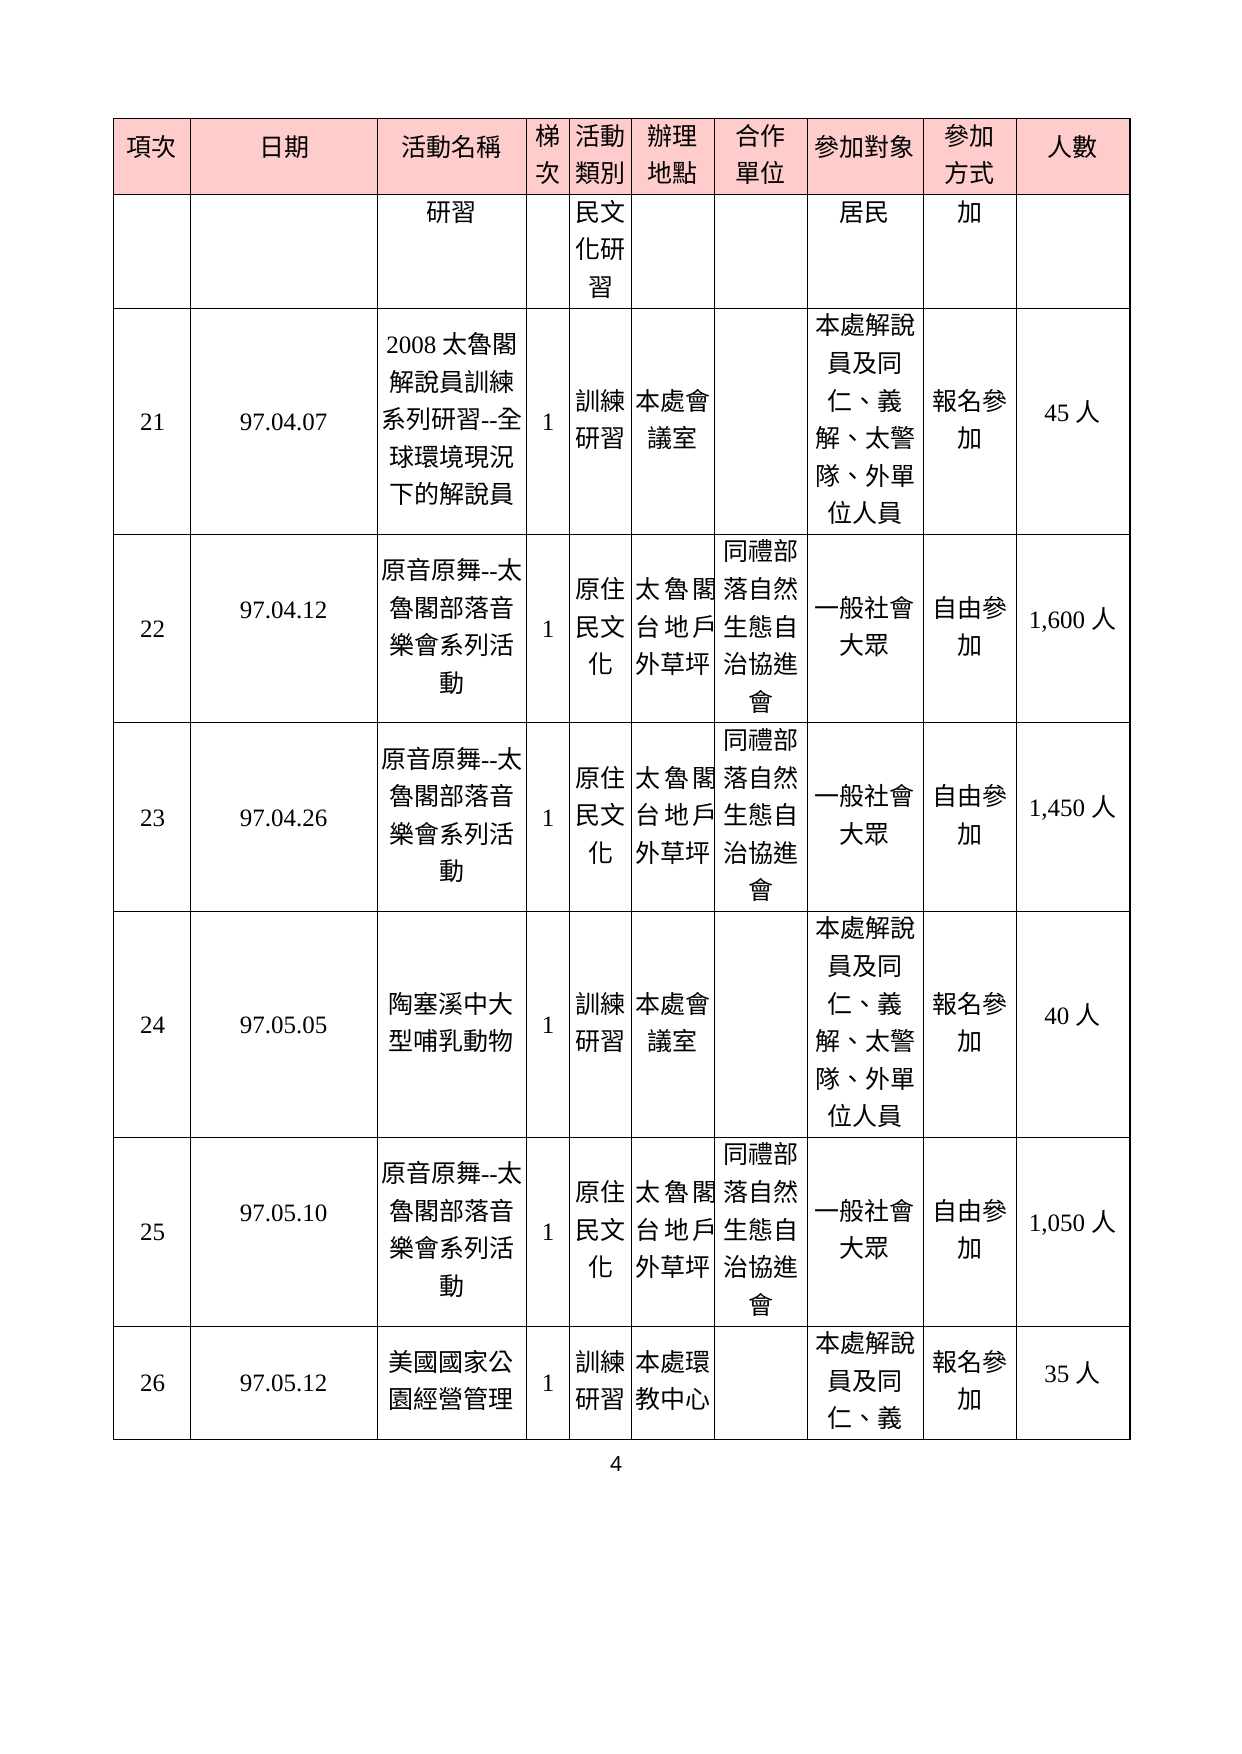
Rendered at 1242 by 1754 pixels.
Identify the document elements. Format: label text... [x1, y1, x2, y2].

table_cell 23 [114, 723, 190, 911]
table_cell 一般社會 大眾 [808, 1138, 923, 1326]
table_cell 居民 [808, 195, 923, 308]
table_cell 1 [527, 309, 569, 534]
table_cell 1 [527, 1327, 569, 1439]
table_cell 97.05.12 [191, 1327, 377, 1439]
table_cell 1 [527, 1138, 569, 1326]
table_cell 報名參 加 [924, 912, 1016, 1137]
table_cell 45 人 [1017, 309, 1129, 534]
table_cell 民文 化研 習 [570, 195, 631, 308]
table_cell 25 [114, 1138, 190, 1326]
table_header 項次 [114, 119, 190, 194]
table_cell 1,450 人 [1017, 723, 1129, 911]
table_cell [715, 309, 807, 534]
table_cell 原住 民文 化 [570, 723, 631, 911]
table_cell 本處解說 員及同 仁、義 [808, 1327, 923, 1439]
table_cell 本處解說 員及同 仁、義 解、太警 隊、外單 位人員 [808, 912, 923, 1137]
table_header 辦理 地點 [632, 119, 714, 194]
table_cell [527, 195, 569, 308]
table_cell [114, 195, 190, 308]
table_cell 原音原舞--太 魯閣部落音 樂會系列活 動 [378, 723, 526, 911]
table_cell 太魯閣 台地戶 外草坪 [632, 723, 714, 911]
table_cell 1,600 人 [1017, 535, 1129, 722]
table_cell 本處會 議室 [632, 309, 714, 534]
table_cell 一般社會 大眾 [808, 535, 923, 722]
table_cell 97.04.12 [191, 535, 377, 722]
table_cell 自由參 加 [924, 723, 1016, 911]
table_cell 原住 民文 化 [570, 535, 631, 722]
table_cell 97.05.10 [191, 1138, 377, 1326]
table_cell 原音原舞--太 魯閣部落音 樂會系列活 動 [378, 1138, 526, 1326]
table_cell 本處會 議室 [632, 912, 714, 1137]
table_cell 2008 太魯閣 解說員訓練 系列研習--全 球環境現況 下的解說員 [378, 309, 526, 534]
table_cell 97.04.07 [191, 309, 377, 534]
table_cell 太魯閣 台地戶 外草坪 [632, 1138, 714, 1326]
table_cell 1 [527, 723, 569, 911]
table_cell 自由參 加 [924, 535, 1016, 722]
table_cell 美國國家公 園經營管理 [378, 1327, 526, 1439]
table_header 活動名稱 [378, 119, 526, 194]
table_cell 研習 [378, 195, 526, 308]
table_cell 陶塞溪中大 型哺乳動物 [378, 912, 526, 1137]
table_cell [715, 195, 807, 308]
table_cell 同禮部 落自然 生態自 治協進 會 [715, 535, 807, 722]
table_cell 97.04.26 [191, 723, 377, 911]
table_cell [1017, 195, 1129, 308]
table_cell 21 [114, 309, 190, 534]
table_cell 1 [527, 535, 569, 722]
table_cell [191, 195, 377, 308]
table_header 人數 [1017, 119, 1129, 194]
table_cell 原音原舞--太 魯閣部落音 樂會系列活 動 [378, 535, 526, 722]
table_cell 自由參 加 [924, 1138, 1016, 1326]
table_header 活動 類別 [570, 119, 631, 194]
table_cell 太魯閣 台地戶 外草坪 [632, 535, 714, 722]
table_header 參加對象 [808, 119, 923, 194]
table_cell 24 [114, 912, 190, 1137]
table_cell 22 [114, 535, 190, 722]
table_cell 1 [527, 912, 569, 1137]
table_cell 26 [114, 1327, 190, 1439]
table_cell [715, 912, 807, 1137]
table_cell [715, 1327, 807, 1439]
table_header 日期 [191, 119, 377, 194]
table_cell 97.05.05 [191, 912, 377, 1137]
table_header 參加 方式 [924, 119, 1016, 194]
table_cell 同禮部 落自然 生態自 治協進 會 [715, 723, 807, 911]
table_cell 報名參 加 [924, 1327, 1016, 1439]
table_cell 40 人 [1017, 912, 1129, 1137]
table_cell 訓練 研習 [570, 1327, 631, 1439]
table_cell 一般社會 大眾 [808, 723, 923, 911]
table_cell 訓練 研習 [570, 912, 631, 1137]
table_cell 本處環 教中心 [632, 1327, 714, 1439]
table_cell 35 人 [1017, 1327, 1129, 1439]
table_cell 1,050 人 [1017, 1138, 1129, 1326]
table_cell 報名參 加 [924, 309, 1016, 534]
table_header 梯 次 [527, 119, 569, 194]
table_cell 訓練 研習 [570, 309, 631, 534]
table_cell 同禮部 落自然 生態自 治協進 會 [715, 1138, 807, 1326]
table_header 合作 單位 [715, 119, 807, 194]
table_cell 加 [924, 195, 1016, 308]
table_cell 原住 民文 化 [570, 1138, 631, 1326]
table_cell [632, 195, 714, 308]
table_cell 本處解說 員及同 仁、義 解、太警 隊、外單 位人員 [808, 309, 923, 534]
